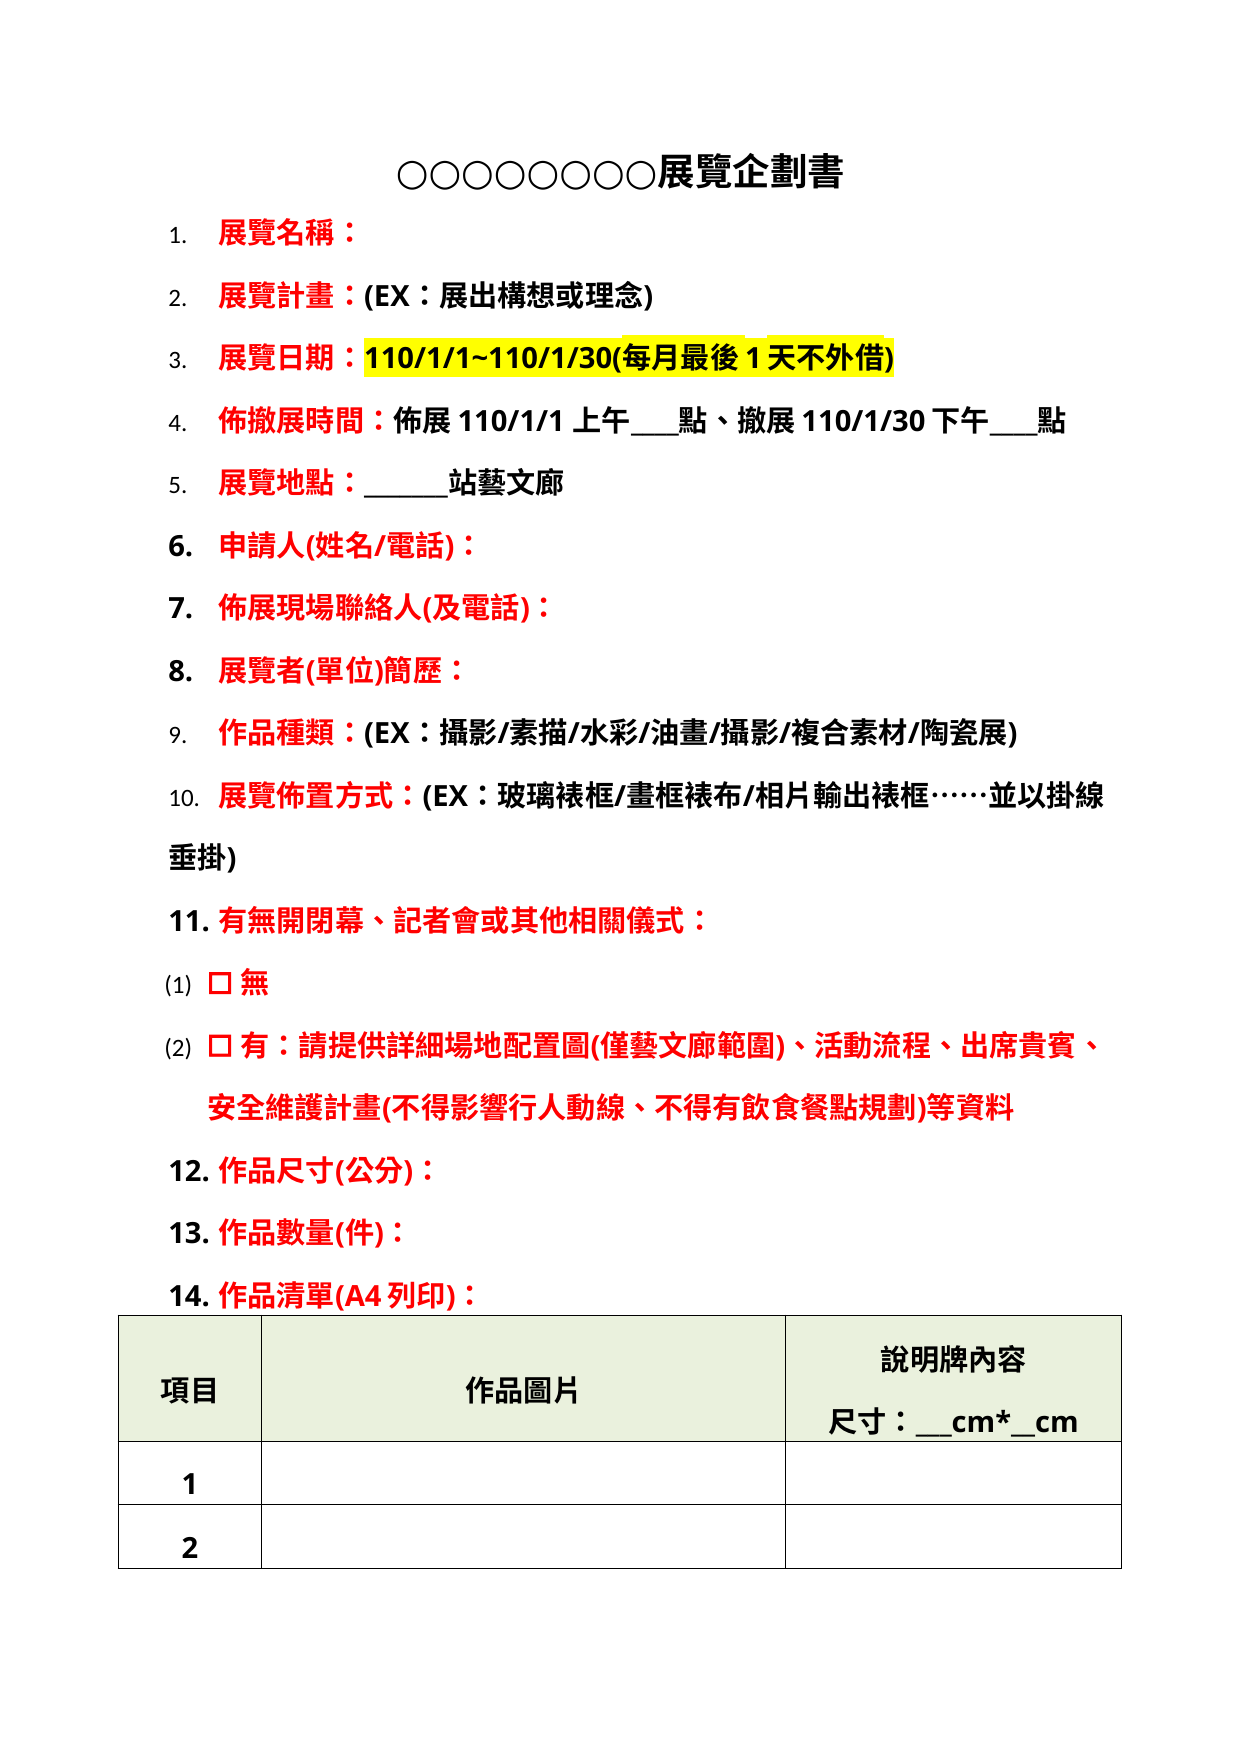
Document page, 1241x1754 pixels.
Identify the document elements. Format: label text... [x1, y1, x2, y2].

list 展覽日期：110/1/1~110/1/30(每月最後1天不外借) [168, 314, 1122, 377]
list 展覽地點：_______站藝文廊 [168, 439, 1122, 502]
list 作品數量(件)： [168, 1189, 1122, 1252]
list 展覽佈置方式：(EX：玻璃裱框/畫框裱布/相片輸出裱框……並以掛線垂掛) [168, 752, 1122, 877]
list 作品清單(A4列印)： [168, 1252, 1122, 1314]
list 佈展現場聯絡人(及電話)： [168, 564, 1122, 627]
list 展覽名稱： [168, 189, 1122, 252]
list 作品種類：(EX：攝影/素描/水彩/油畫/攝影/複合素材/陶瓷展) [168, 689, 1122, 752]
list  無 [192, 939, 1122, 1002]
text ○○○○○○○○展覽企劃書 [118, 127, 1122, 189]
list 有無開閉幕、記者會或其他相關儀式： [168, 877, 1122, 939]
table_cell 1 [119, 1442, 261, 1504]
list 展覽計畫：(EX：展出構想或理念) [168, 252, 1122, 314]
table_cell 2 [119, 1505, 261, 1568]
list 申請人(姓名/電話)： [168, 502, 1122, 564]
table_header 項目 [119, 1316, 261, 1441]
table_cell [262, 1442, 785, 1504]
table_header 說明牌內容 尺寸：___cm*__cm [786, 1316, 1121, 1441]
table_cell [786, 1442, 1121, 1504]
list 展覽者(單位)簡歷： [168, 627, 1122, 689]
list 作品尺寸(公分)： [168, 1127, 1122, 1189]
table_cell [786, 1505, 1121, 1568]
table_cell [262, 1505, 785, 1568]
table_header 作品圖片 [262, 1316, 785, 1441]
list 佈撤展時間：佈展110/1/1 上午____點、撤展110/1/30下午____點 [168, 377, 1122, 439]
list  有：請提供詳細場地配置圖(僅藝文廊範圍)、活動流程、出席貴賓、 安全維護計畫(不得影響行人動線、不得有飲食餐點規劃)等資料 [192, 1002, 1122, 1127]
